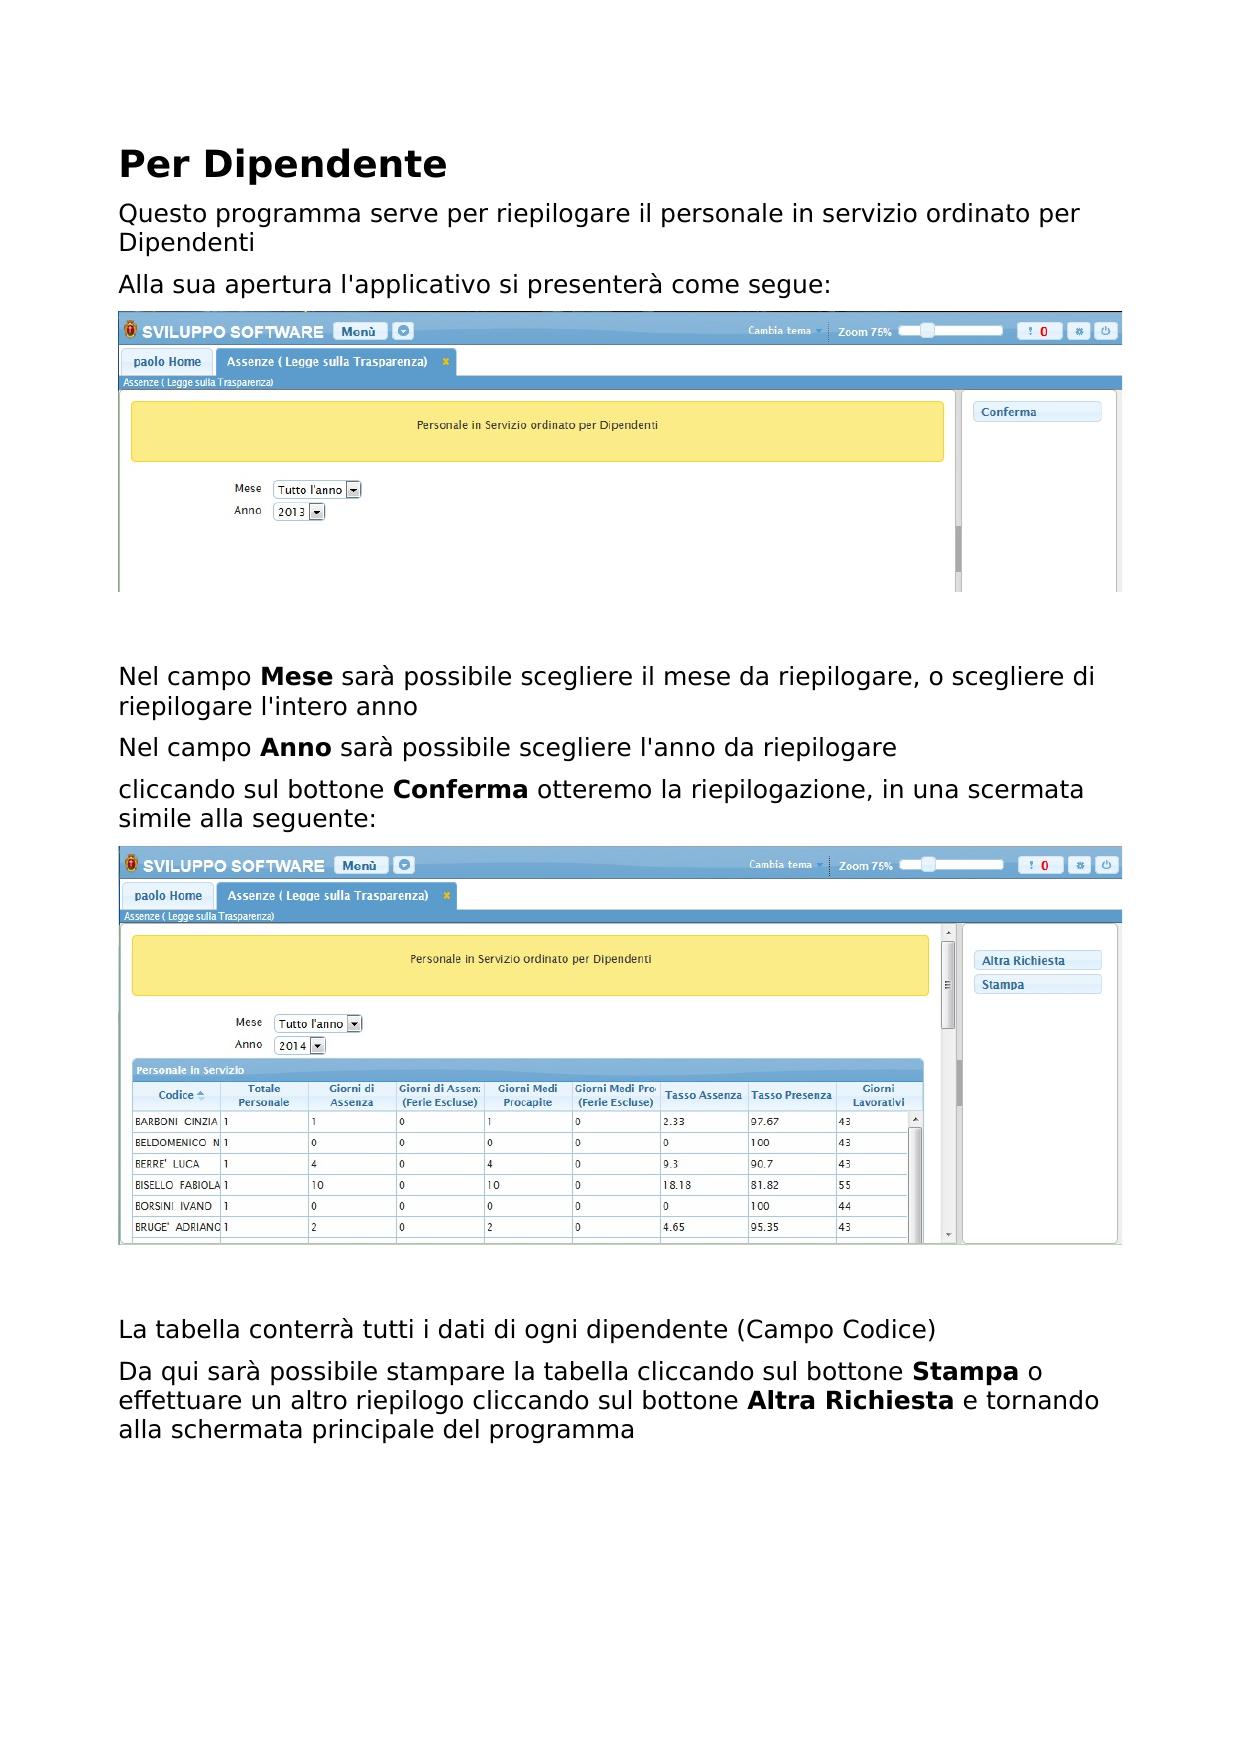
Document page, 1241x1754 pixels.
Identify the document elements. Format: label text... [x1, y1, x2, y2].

text cliccando sul bottone Conferma otteremo la riepilogazione, in una scermata simile alla seguente: [118, 775, 1122, 833]
picture [118, 846, 1123, 1245]
picture [118, 311, 1123, 592]
text Nel campo Mese sarà possibile scegliere il mese da riepilogare, o scegliere di riepilogare l'intero anno [118, 663, 1122, 721]
text Da qui sarà possibile stampare la tabella cliccando sul bottone Stampa o effettuare un altro riepilogo cliccando sul bottone Altra Richiesta e tornando alla schermata principale del programma [118, 1357, 1122, 1445]
subtitle Per Dipendente [118, 143, 1122, 187]
text Alla sua apertura l'applicativo si presenterà come segue: [118, 270, 1122, 299]
text La tabella conterrà tutti i dati di ogni dipendente (Campo Codice) [118, 1316, 1122, 1345]
text Questo programma serve per riepilogare il personale in servizio ordinato per Dipendenti [118, 199, 1122, 258]
text Nel campo Anno sarà possibile scegliere l'anno da riepilogare [118, 733, 1122, 763]
